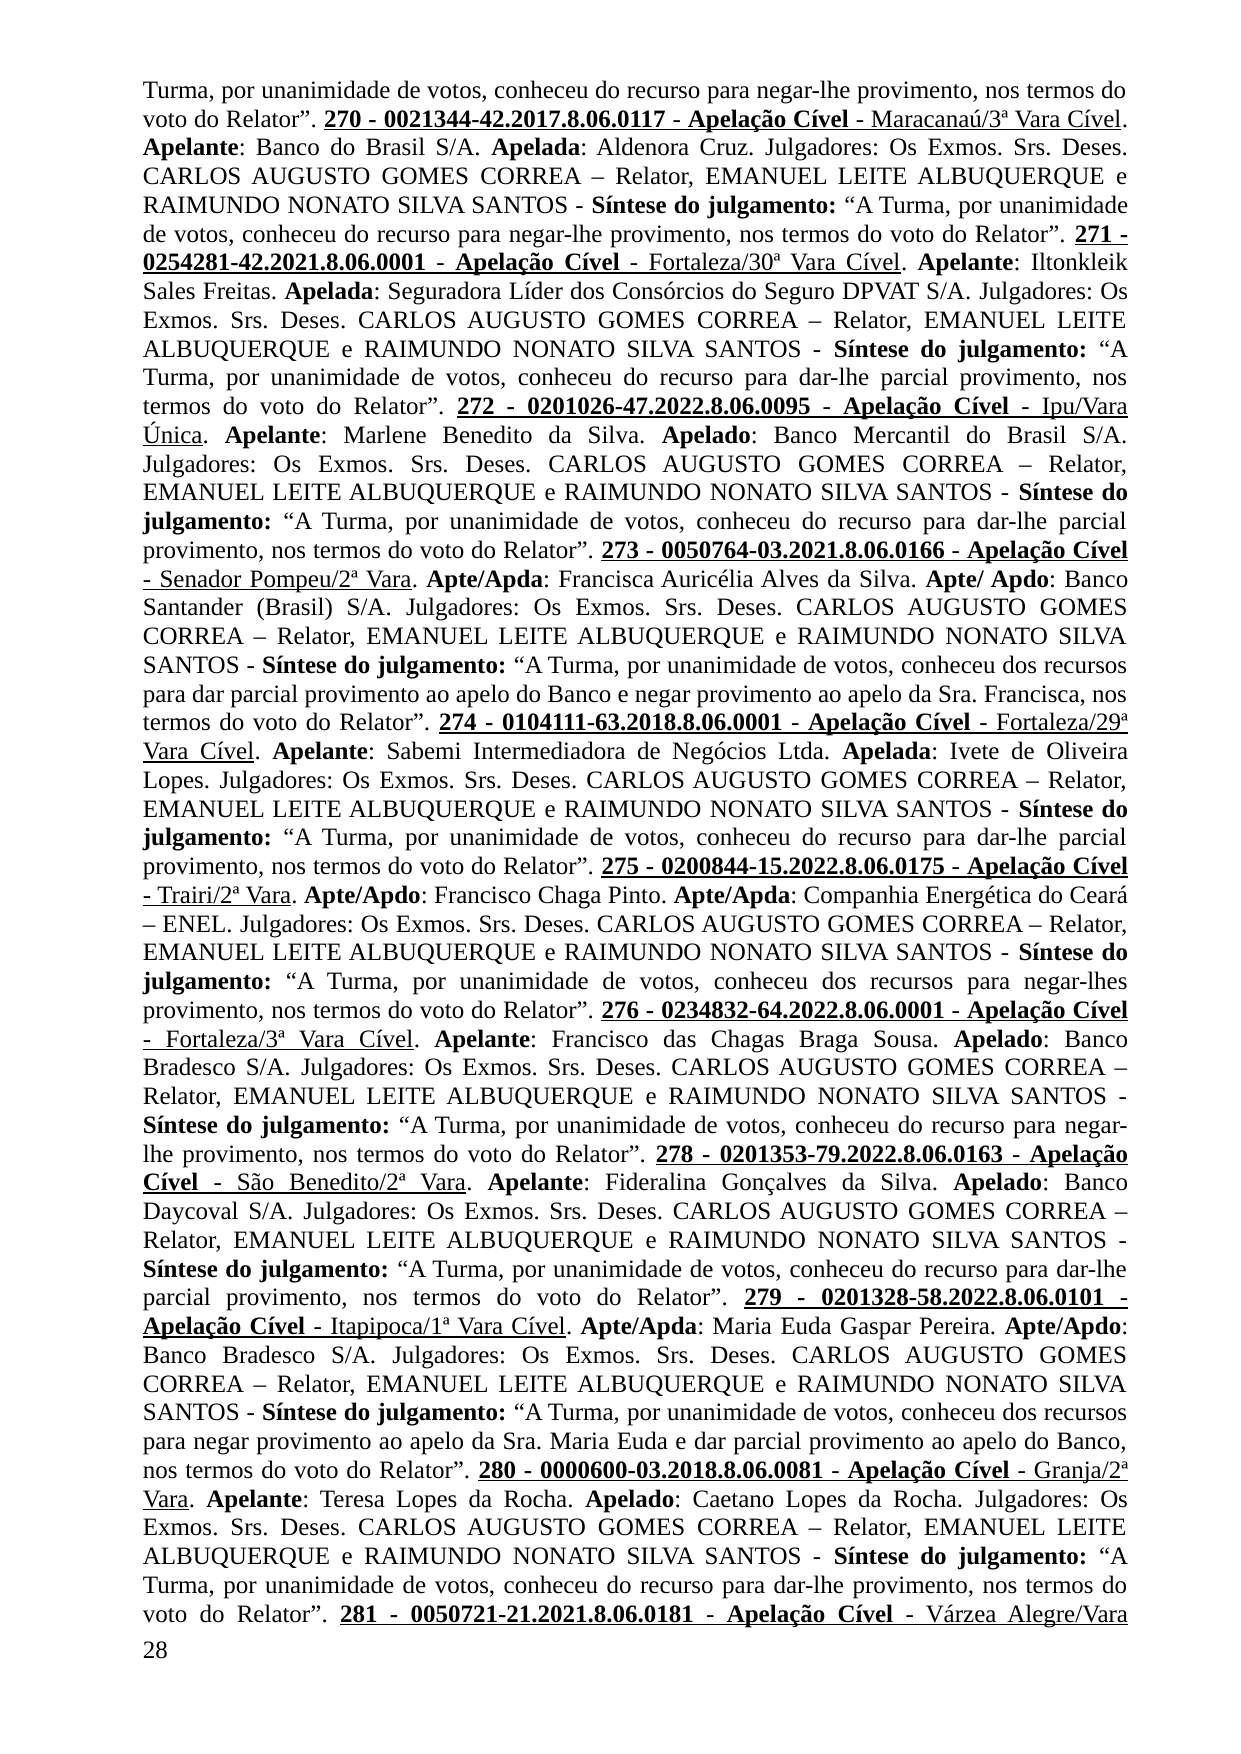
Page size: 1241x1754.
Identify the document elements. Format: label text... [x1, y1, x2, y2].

text Turma, por unanimidade de votos, conheceu do recurso para negar-lhe provimento, nos termos do voto do Relator”. 270 - 0021344-42.2017.8.06.0117 - Apelação Cível - Maracanaú/3ª Vara Cível. Apelante: Banco do Brasil S/A. Apelada: Aldenora Cruz. Julgadores: Os Exmos. Srs. Deses. CARLOS AUGUSTO GOMES CORREA – Relator, EMANUEL LEITE ALBUQUERQUE e RAIMUNDO NONATO SILVA SANTOS - Síntese do julgamento: “A Turma, por unanimidade de votos, conheceu do recurso para negar-lhe provimento, nos termos do voto do Relator”. 271 - 0254281-42.2021.8.06.0001 - Apelação Cível - Fortaleza/30ª Vara Cível. Apelante: Iltonkleik Sales Freitas. Apelada: Seguradora Líder dos Consórcios do Seguro DPVAT S/A. Julgadores: Os Exmos. Srs. Deses. CARLOS AUGUSTO GOMES CORREA – Relator, EMANUEL LEITE ALBUQUERQUE e RAIMUNDO NONATO SILVA SANTOS - Síntese do julgamento: “A Turma, por unanimidade de votos, conheceu do recurso para dar-lhe parcial provimento, nos termos do voto do Relator”. 272 - 0201026-47.2022.8.06.0095 - Apelação Cível - Ipu/Vara Única. Apelante: Marlene Benedito da Silva. Apelado: Banco Mercantil do Brasil S/A. Julgadores: Os Exmos. Srs. Deses. CARLOS AUGUSTO GOMES CORREA – Relator, EMANUEL LEITE ALBUQUERQUE e RAIMUNDO NONATO SILVA SANTOS - Síntese do julgamento: “A Turma, por unanimidade de votos, conheceu do recurso para dar-lhe parcial provimento, nos termos do voto do Relator”. 273 - 0050764-03.2021.8.06.0166 - Apelação Cível - Senador Pompeu/2ª Vara. Apte/Apda: Francisca Auricélia Alves da Silva. Apte/ Apdo: Banco Santander (Brasil) S/A. Julgadores: Os Exmos. Srs. Deses. CARLOS AUGUSTO GOMES CORREA – Relator, EMANUEL LEITE ALBUQUERQUE e RAIMUNDO NONATO SILVA SANTOS - Síntese do julgamento: “A Turma, por unanimidade de votos, conheceu dos recursos para dar parcial provimento ao apelo do Banco e negar provimento ao apelo da Sra. Francisca, nos termos do voto do Relator”. 274 - 0104111-63.2018.8.06.0001 - Apelação Cível - Fortaleza/29ª Vara Cível. Apelante: Sabemi Intermediadora de Negócios Ltda. Apelada: Ivete de Oliveira Lopes. Julgadores: Os Exmos. Srs. Deses. CARLOS AUGUSTO GOMES CORREA – Relator, EMANUEL LEITE ALBUQUERQUE e RAIMUNDO NONATO SILVA SANTOS - Síntese do julgamento: “A Turma, por unanimidade de votos, conheceu do recurso para dar-lhe parcial provimento, nos termos do voto do Relator”. 275 - 0200844-15.2022.8.06.0175 - Apelação Cível - Trairi/2ª Vara. Apte/Apdo: Francisco Chaga Pinto. Apte/Apda: Companhia Energética do Ceará – ENEL. Julgadores: Os Exmos. Srs. Deses. CARLOS AUGUSTO GOMES CORREA – Relator, EMANUEL LEITE ALBUQUERQUE e RAIMUNDO NONATO SILVA SANTOS - Síntese do julgamento: “A Turma, por unanimidade de votos, conheceu dos recursos para negar-lhes provimento, nos termos do voto do Relator”. 276 - 0234832-64.2022.8.06.0001 - Apelação Cível - Fortaleza/3ª Vara Cível. Apelante: Francisco das Chagas Braga Sousa. Apelado: Banco Bradesco S/A. Julgadores: Os Exmos. Srs. Deses. CARLOS AUGUSTO GOMES CORREA – Relator, EMANUEL LEITE ALBUQUERQUE e RAIMUNDO NONATO SILVA SANTOS - Síntese do julgamento: “A Turma, por unanimidade de votos, conheceu do recurso para negar-lhe provimento, nos termos do voto do Relator”. 278 - 0201353-79.2022.8.06.0163 - Apelação Cível - São Benedito/2ª Vara. Apelante: Fideralina Gonçalves da Silva. Apelado: Banco Daycoval S/A. Julgadores: Os Exmos. Srs. Deses. CARLOS AUGUSTO GOMES CORREA – Relator, EMANUEL LEITE ALBUQUERQUE e RAIMUNDO NONATO SILVA SANTOS - Síntese do julgamento: “A Turma, por unanimidade de votos, conheceu do recurso para dar-lhe parcial provimento, nos termos do voto do Relator”. 279 - 0201328-58.2022.8.06.0101 - Apelação Cível - Itapipoca/1ª Vara Cível. Apte/Apda: Maria Euda Gaspar Pereira. Apte/Apdo: Banco Bradesco S/A. Julgadores: Os Exmos. Srs. Deses. CARLOS AUGUSTO GOMES CORREA – Relator, EMANUEL LEITE ALBUQUERQUE e RAIMUNDO NONATO SILVA SANTOS - Síntese do julgamento: “A Turma, por unanimidade de votos, conheceu dos recursos para negar provimento ao apelo da Sra. Maria Euda e dar parcial provimento ao apelo do Banco, nos termos do voto do Relator”. 280 - 0000600-03.2018.8.06.0081 - Apelação Cível - Granja/2ª Vara. Apelante: Teresa Lopes da Rocha. Apelado: Caetano Lopes da Rocha. Julgadores: Os Exmos. Srs. Deses. CARLOS AUGUSTO GOMES CORREA – Relator, EMANUEL LEITE ALBUQUERQUE e RAIMUNDO NONATO SILVA SANTOS - Síntese do julgamento: “A Turma, por unanimidade de votos, conheceu do recurso para dar-lhe provimento, nos termos do voto do Relator”. 281 - 0050721-21.2021.8.06.0181 - Apelação Cível - Várzea Alegre/Vara [143, 75, 1128, 1627]
